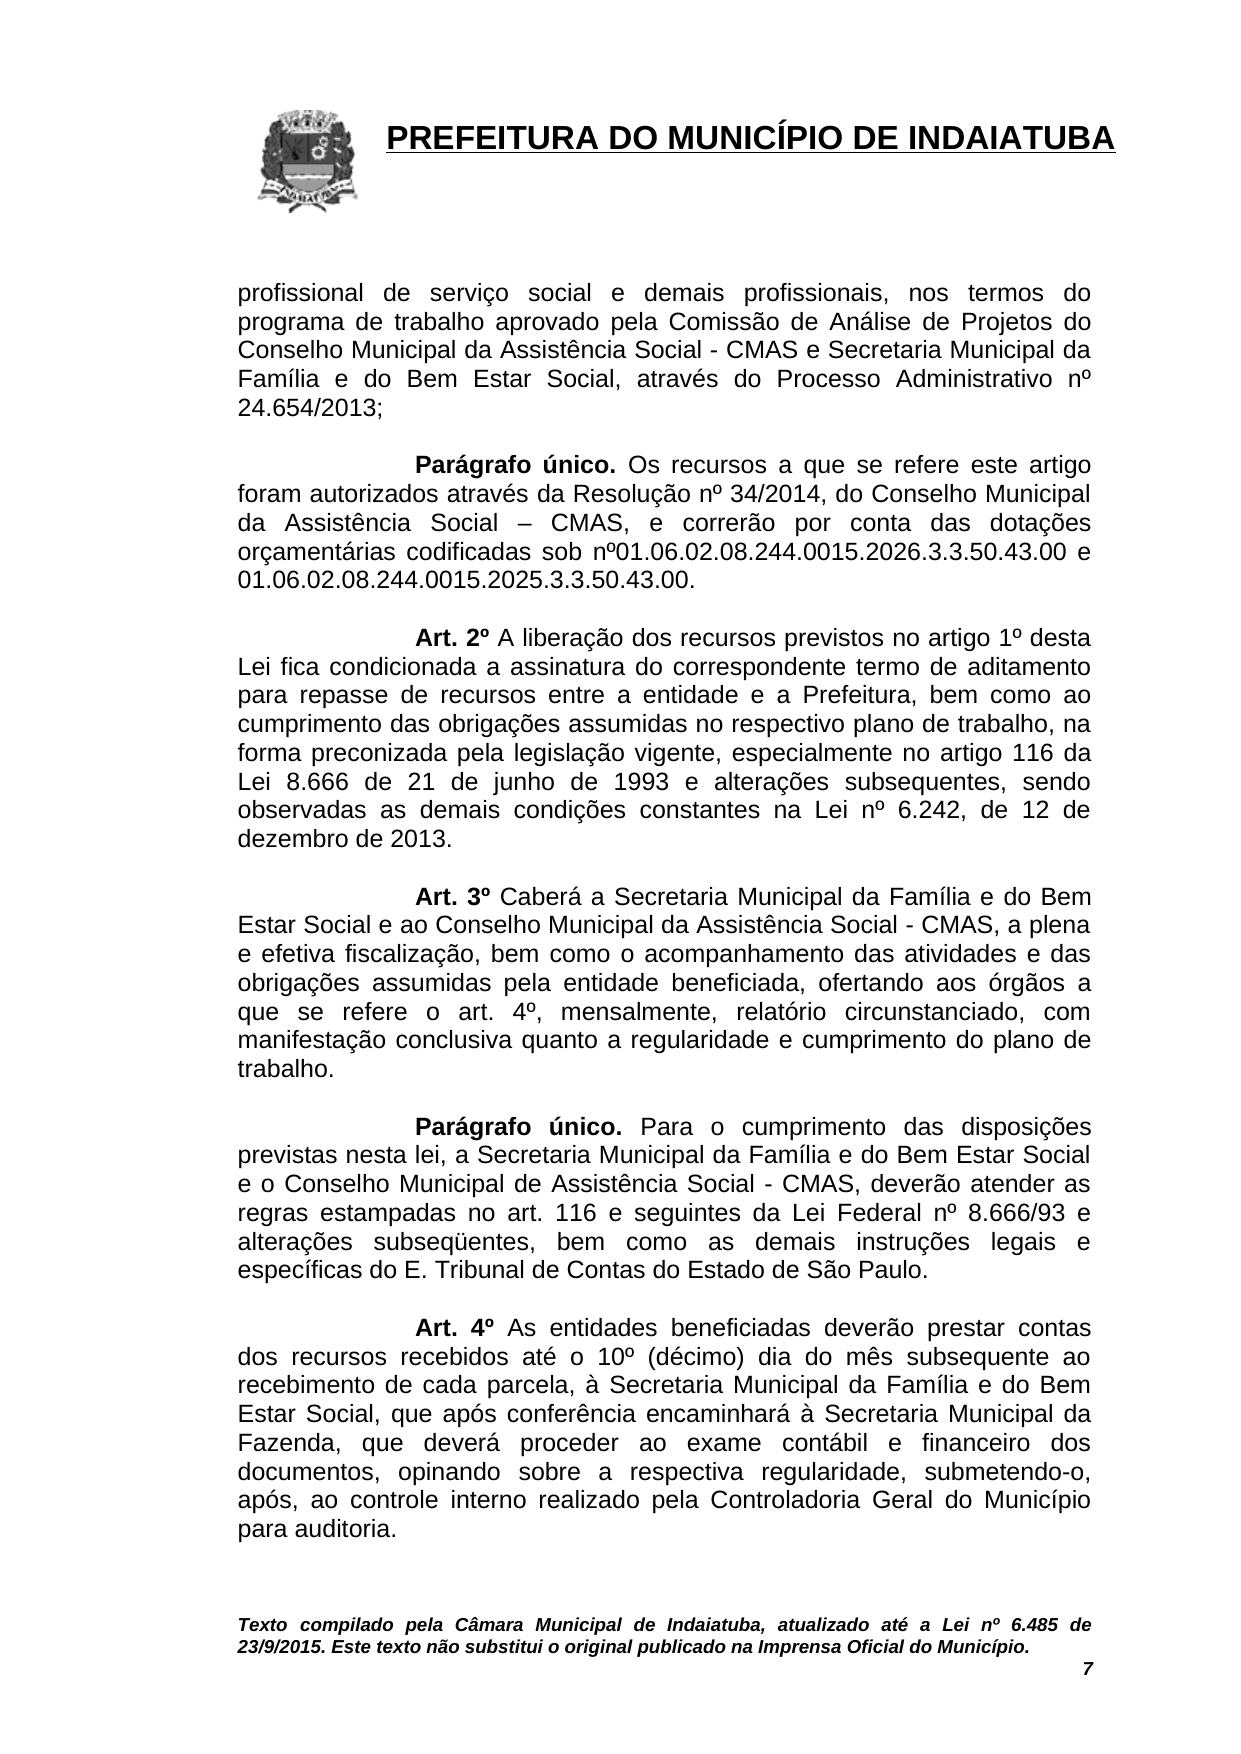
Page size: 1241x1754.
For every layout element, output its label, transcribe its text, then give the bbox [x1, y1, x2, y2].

text Parágrafo único. Para o cumprimento das disposições previstas nesta lei, a Secretaria Municipal da Família e do Bem Estar Social e o Conselho Municipal de Assistência Social - CMAS, deverão atender as regras estampadas no art. 116 e seguintes da Lei Federal nº 8.666/93 e alterações subseqüentes, bem como as demais instruções legais e específicas do E. Tribunal de Contas do Estado de São Paulo. [237, 1112, 1092, 1284]
text Art. 4º As entidades beneficiadas deverão prestar contas dos recursos recebidos até o 10º (décimo) dia do mês subsequente ao recebimento de cada parcela, à Secretaria Municipal da Família e do Bem Estar Social, que após conferência encaminhará à Secretaria Municipal da Fazenda, que deverá proceder ao exame contábil e financeiro dos documentos, opinando sobre a respectiva regularidade, submetendo-o, após, ao controle interno realizado pela Controladoria Geral do Município para auditoria. [237, 1313, 1092, 1543]
text profissional de serviço social e demais profissionais, nos termos do programa de trabalho aprovado pela Comissão de Análise de Projetos do Conselho Municipal da Assistência Social - CMAS e Secretaria Municipal da Família e do Bem Estar Social, através do Processo Administrativo nº 24.654/2013; [237, 278, 1092, 422]
text Art. 3º Caberá a Secretaria Municipal da Família e do Bem Estar Social e ao Conselho Municipal da Assistência Social - CMAS, a plena e efetiva fiscalização, bem como o acompanhamento das atividades e das obrigações assumidas pela entidade beneficiada, ofertando aos órgãos a que se refere o art. 4º, mensalmente, relatório circunstanciado, com manifestação conclusiva quanto a regularidade e cumprimento do plano de trabalho. [237, 882, 1092, 1083]
text Art. 2º A liberação dos recursos previstos no artigo 1º desta Lei fica condicionada a assinatura do correspondente termo de aditamento para repasse de recursos entre a entidade e a Prefeitura, bem como ao cumprimento das obrigações assumidas no respectivo plano de trabalho, na forma preconizada pela legislação vigente, especialmente no artigo 116 da Lei 8.666 de 21 de junho de 1993 e alterações subsequentes, sendo observadas as demais condições constantes na Lei nº 6.242, de 12 de dezembro de 2013. [237, 623, 1092, 853]
text Parágrafo único. Os recursos a que se refere este artigo foram autorizados através da Resolução nº 34/2014, do Conselho Municipal da Assistência Social – CMAS, e correrão por conta das dotações orçamentárias codificadas sob nº01.06.02.08.244.0015.2026.3.3.50.43.00 e 01.06.02.08.244.0015.2025.3.3.50.43.00. [237, 450, 1092, 594]
